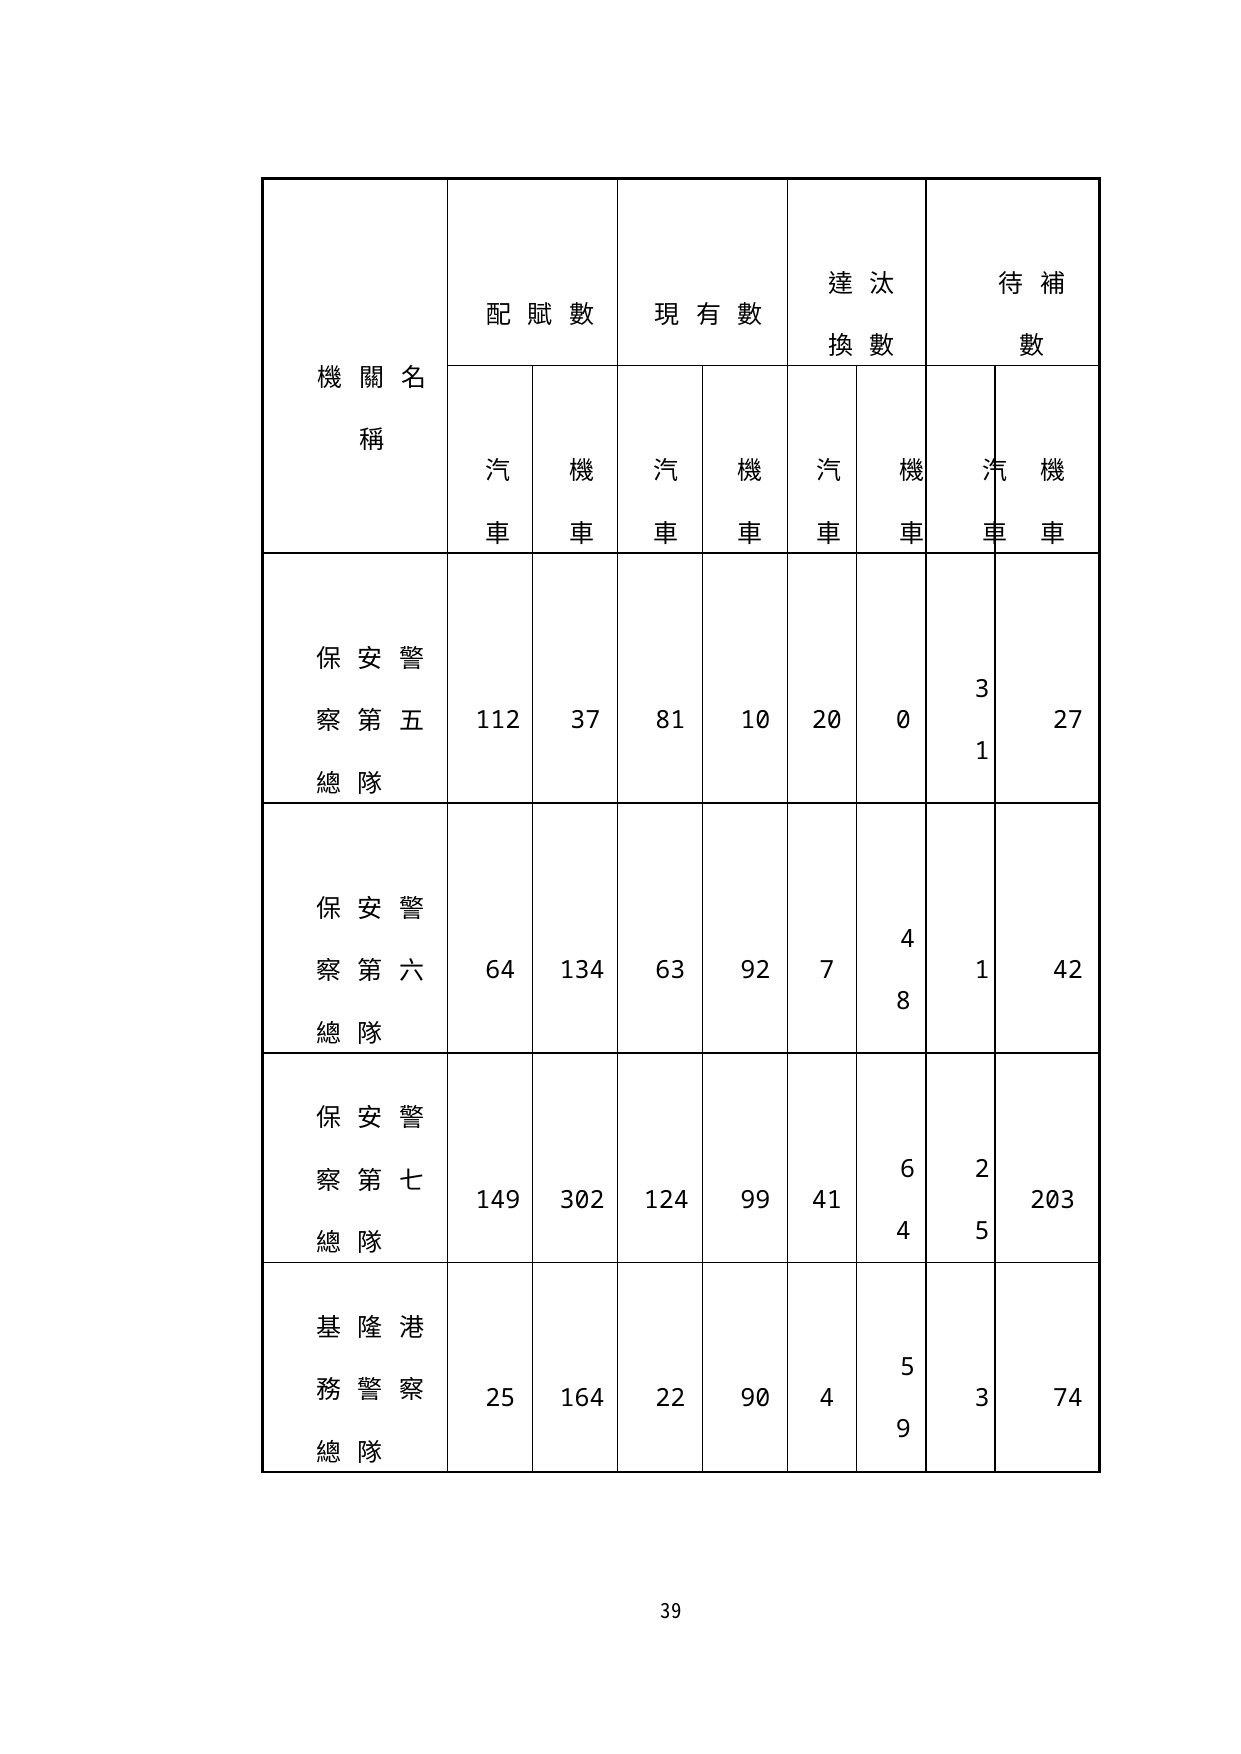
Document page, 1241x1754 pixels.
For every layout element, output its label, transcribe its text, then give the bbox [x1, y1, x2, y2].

table_cell 203 [996, 1054, 1098, 1262]
table_cell 149 [448, 1054, 532, 1262]
table_cell 22 [618, 1263, 702, 1471]
table_cell 37 [533, 554, 617, 802]
table_cell 機車 [857, 366, 925, 552]
table_cell 41 [788, 1054, 856, 1262]
table_header 配賦數 [448, 180, 617, 365]
table_cell 63 [618, 804, 702, 1052]
table_header 機關名稱 [264, 180, 447, 552]
table_cell 汽車 [448, 366, 532, 552]
table_cell 25 [927, 1054, 994, 1262]
table_cell 64 [857, 1054, 925, 1262]
table_cell 汽車 [927, 366, 994, 552]
table_cell 機車 [703, 366, 787, 552]
table_cell 1 [927, 804, 994, 1052]
table_cell 92 [703, 804, 787, 1052]
table_cell 4 [788, 1263, 856, 1471]
table_cell 10 [703, 554, 787, 802]
table_cell 0 [857, 554, 925, 802]
table_cell 汽車 [618, 366, 702, 552]
table_cell 81 [618, 554, 702, 802]
table_header 現有數 [618, 180, 787, 365]
table_cell 42 [996, 804, 1098, 1052]
table_cell 保安警察第七總隊 [264, 1054, 447, 1262]
table_cell 27 [996, 554, 1098, 802]
table_cell 112 [448, 554, 532, 802]
table_cell 99 [703, 1054, 787, 1262]
table_cell 48 [857, 804, 925, 1052]
table_cell 25 [448, 1263, 532, 1471]
table_cell 59 [857, 1263, 925, 1471]
table_cell 90 [703, 1263, 787, 1471]
table_header 達汰換數 [788, 180, 925, 365]
table_cell 保安警察第六總隊 [264, 804, 447, 1052]
table_cell 134 [533, 804, 617, 1052]
table_cell 保安警察第五總隊 [264, 554, 447, 802]
table_cell 7 [788, 804, 856, 1052]
table_cell 164 [533, 1263, 617, 1471]
table_cell 64 [448, 804, 532, 1052]
table_cell 20 [788, 554, 856, 802]
table_cell 汽車 [788, 366, 856, 552]
table_cell 31 [927, 554, 994, 802]
table_header 待補數 [927, 180, 1098, 365]
table_cell 3 [927, 1263, 994, 1471]
table_cell 基隆港務警察總隊 [264, 1263, 447, 1471]
table_cell 124 [618, 1054, 702, 1262]
table_cell 機車 [996, 366, 1098, 552]
table_cell 機車 [533, 366, 617, 552]
table_cell 74 [996, 1263, 1098, 1471]
table_cell 302 [533, 1054, 617, 1262]
